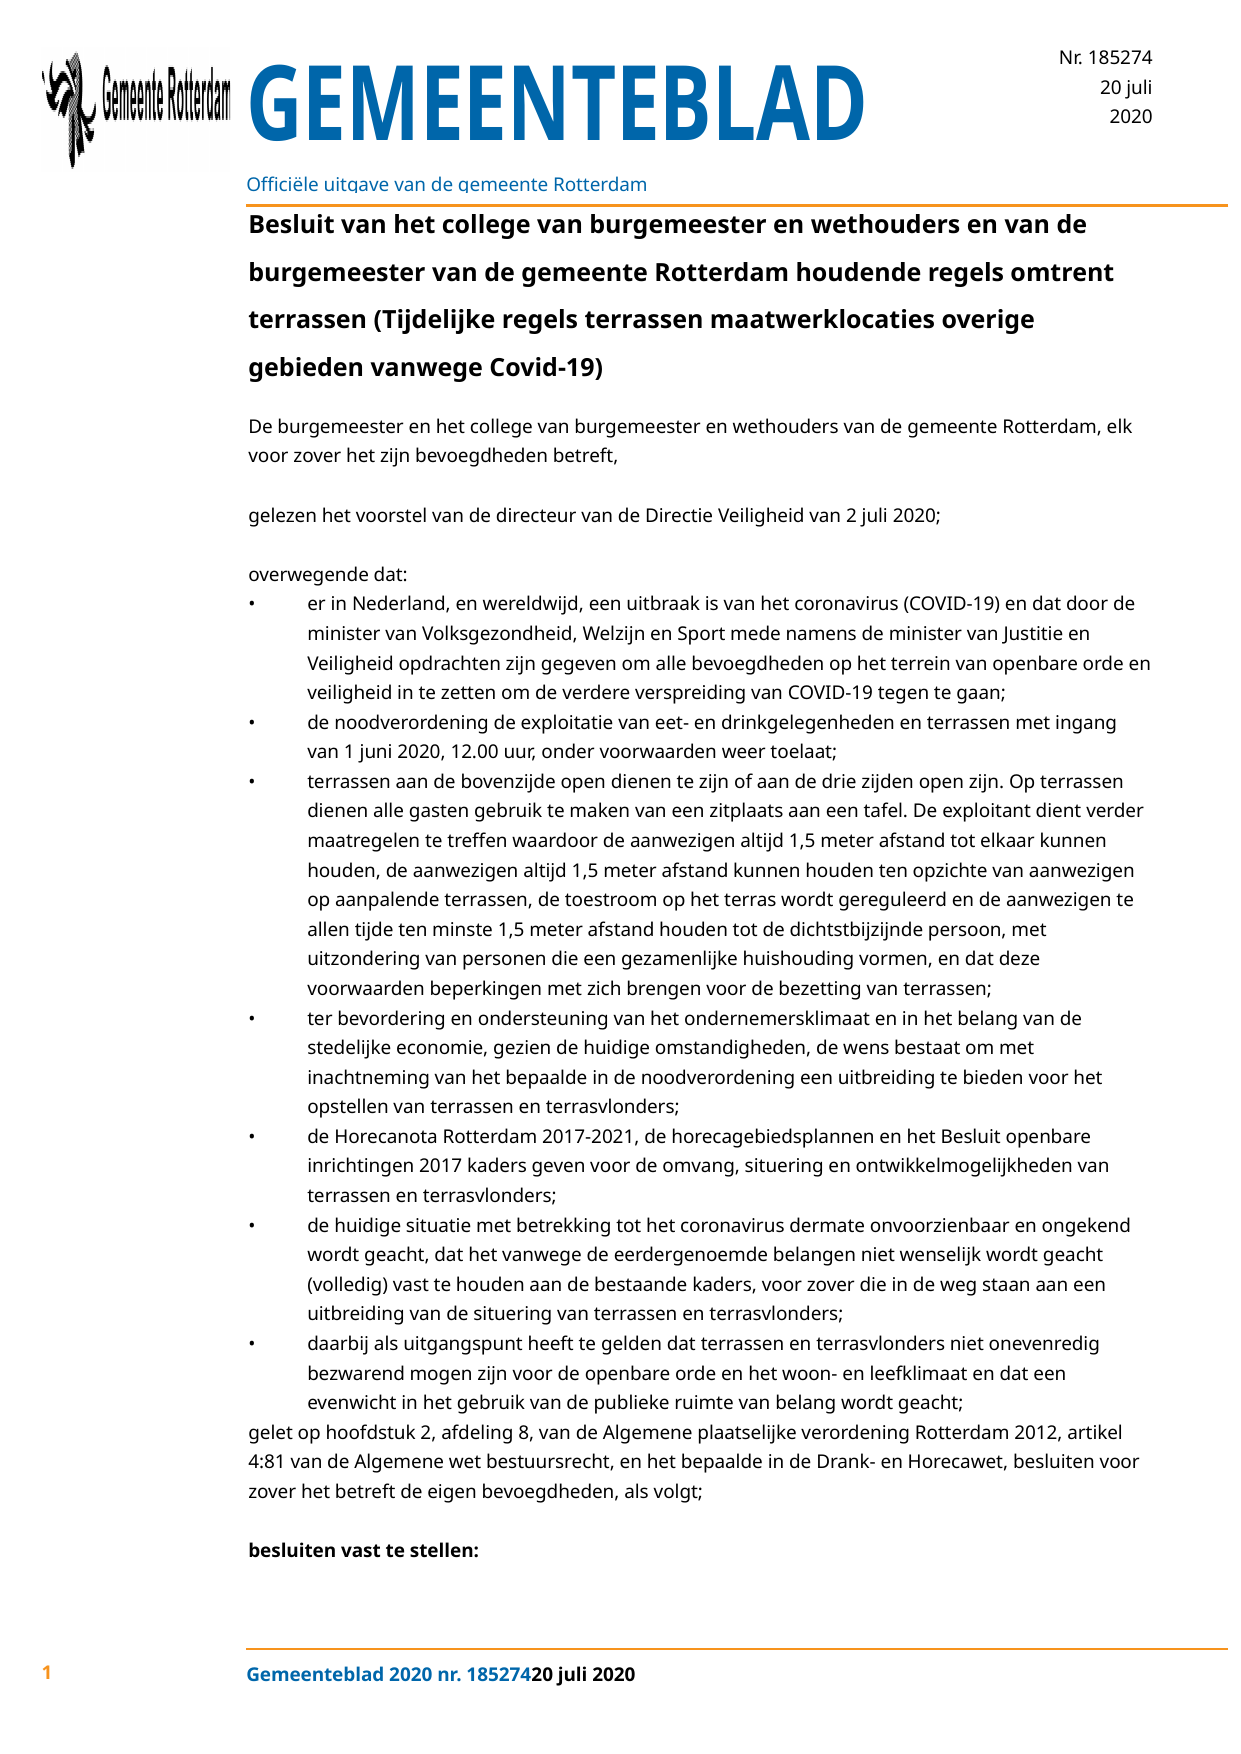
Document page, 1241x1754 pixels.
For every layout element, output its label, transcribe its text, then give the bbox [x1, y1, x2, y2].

text De burgemeester en het college van burgemeester en wethouders van de gemeente Rotterdam, elk voor zover het zijn bevoegdheden betreft, [248, 413, 1152, 468]
list de Horecanota Rotterdam 2017-2021, de horecagebiedsplannen en het Besluit openbare inrichtingen 2017 kaders geven voor de omvang, situering en ontwikkelmogelijkheden van terrassen en terrasvlonders; [248, 1123, 1152, 1208]
text Besluit van het college van burgemeester en wethouders en van de burgemeester van de gemeente Rotterdam houdende regels omtrent terrassen (Tijdelijke regels terrassen maatwerklocaties overige gebieden vanwege Covid-19) [248, 207, 1152, 384]
list daarbij als uitgangspunt heeft te gelden dat terrassen en terrasvlonders niet onevenredig bezwarend mogen zijn voor de openbare orde en het woon- en leefklimaat en dat een evenwicht in het gebruik van de publieke ruimte van belang wordt geacht; [248, 1330, 1152, 1415]
list de huidige situatie met betrekking tot het coronavirus dermate onvoorzienbaar en ongekend wordt geacht, dat het vanwege de eerdergenoemde belangen niet wenselijk wordt geacht (volledig) vast te houden aan de bestaande kaders, voor zover die in de weg staan aan een uitbreiding van de situering van terrassen en terrasvlonders; [248, 1212, 1152, 1326]
text besluiten vast te stellen: [248, 1537, 1152, 1563]
list terrassen aan de bovenzijde open dienen te zijn of aan de drie zijden open zijn. Op terrassen dienen alle gasten gebruik te maken van een zitplaats aan een tafel. De exploitant dient verder maatregelen te treffen waardoor de aanwezigen altijd 1,5 meter afstand tot elkaar kunnen houden, de aanwezigen altijd 1,5 meter afstand kunnen houden ten opzichte van aanwezigen op aanpalende terrassen, de toestroom op het terras wordt gereguleerd en de aanwezigen te allen tijde ten minste 1,5 meter afstand houden tot de dichtstbijzijnde persoon, met uitzondering van personen die een gezamenlijke huishouding vormen, en dat deze voorwaarden beperkingen met zich brengen voor de bezetting van terrassen; [248, 768, 1152, 1001]
text overwegende dat: [248, 561, 1152, 587]
list ter bevordering en ondersteuning van het ondernemersklimaat en in het belang van de stedelijke economie, gezien de huidige omstandigheden, de wens bestaat om met inachtneming van het bepaalde in de noodverordening een uitbreiding te bieden voor het opstellen van terrassen en terrasvlonders; [248, 1005, 1152, 1119]
list de noodverordening de exploitatie van eet- en drinkgelegenheden en terrassen met ingang van 1 juni 2020, 12.00 uur, onder voorwaarden weer toelaat; [248, 709, 1152, 764]
text gelet op hoofdstuk 2, afdeling 8, van de Algemene plaatselijke verordening Rotterdam 2012, artikel 4:81 van de Algemene wet bestuursrecht, en het bepaalde in de Drank- en Horecawet, besluiten voor zover het betreft de eigen bevoegdheden, als volgt; [248, 1419, 1152, 1504]
picture [41, 47, 231, 172]
text gelezen het voorstel van de directeur van de Directie Veiligheid van 2 juli 2020; [248, 502, 1152, 528]
list er in Nederland, en wereldwijd, een uitbraak is van het coronavirus (COVID-19) en dat door de minister van Volksgezondheid, Welzijn en Sport mede namens de minister van Justitie en Veiligheid opdrachten zijn gegeven om alle bevoegdheden op het terrein van openbare orde en veiligheid in te zetten om de verdere verspreiding van COVID-19 tegen te gaan; [248, 591, 1152, 705]
